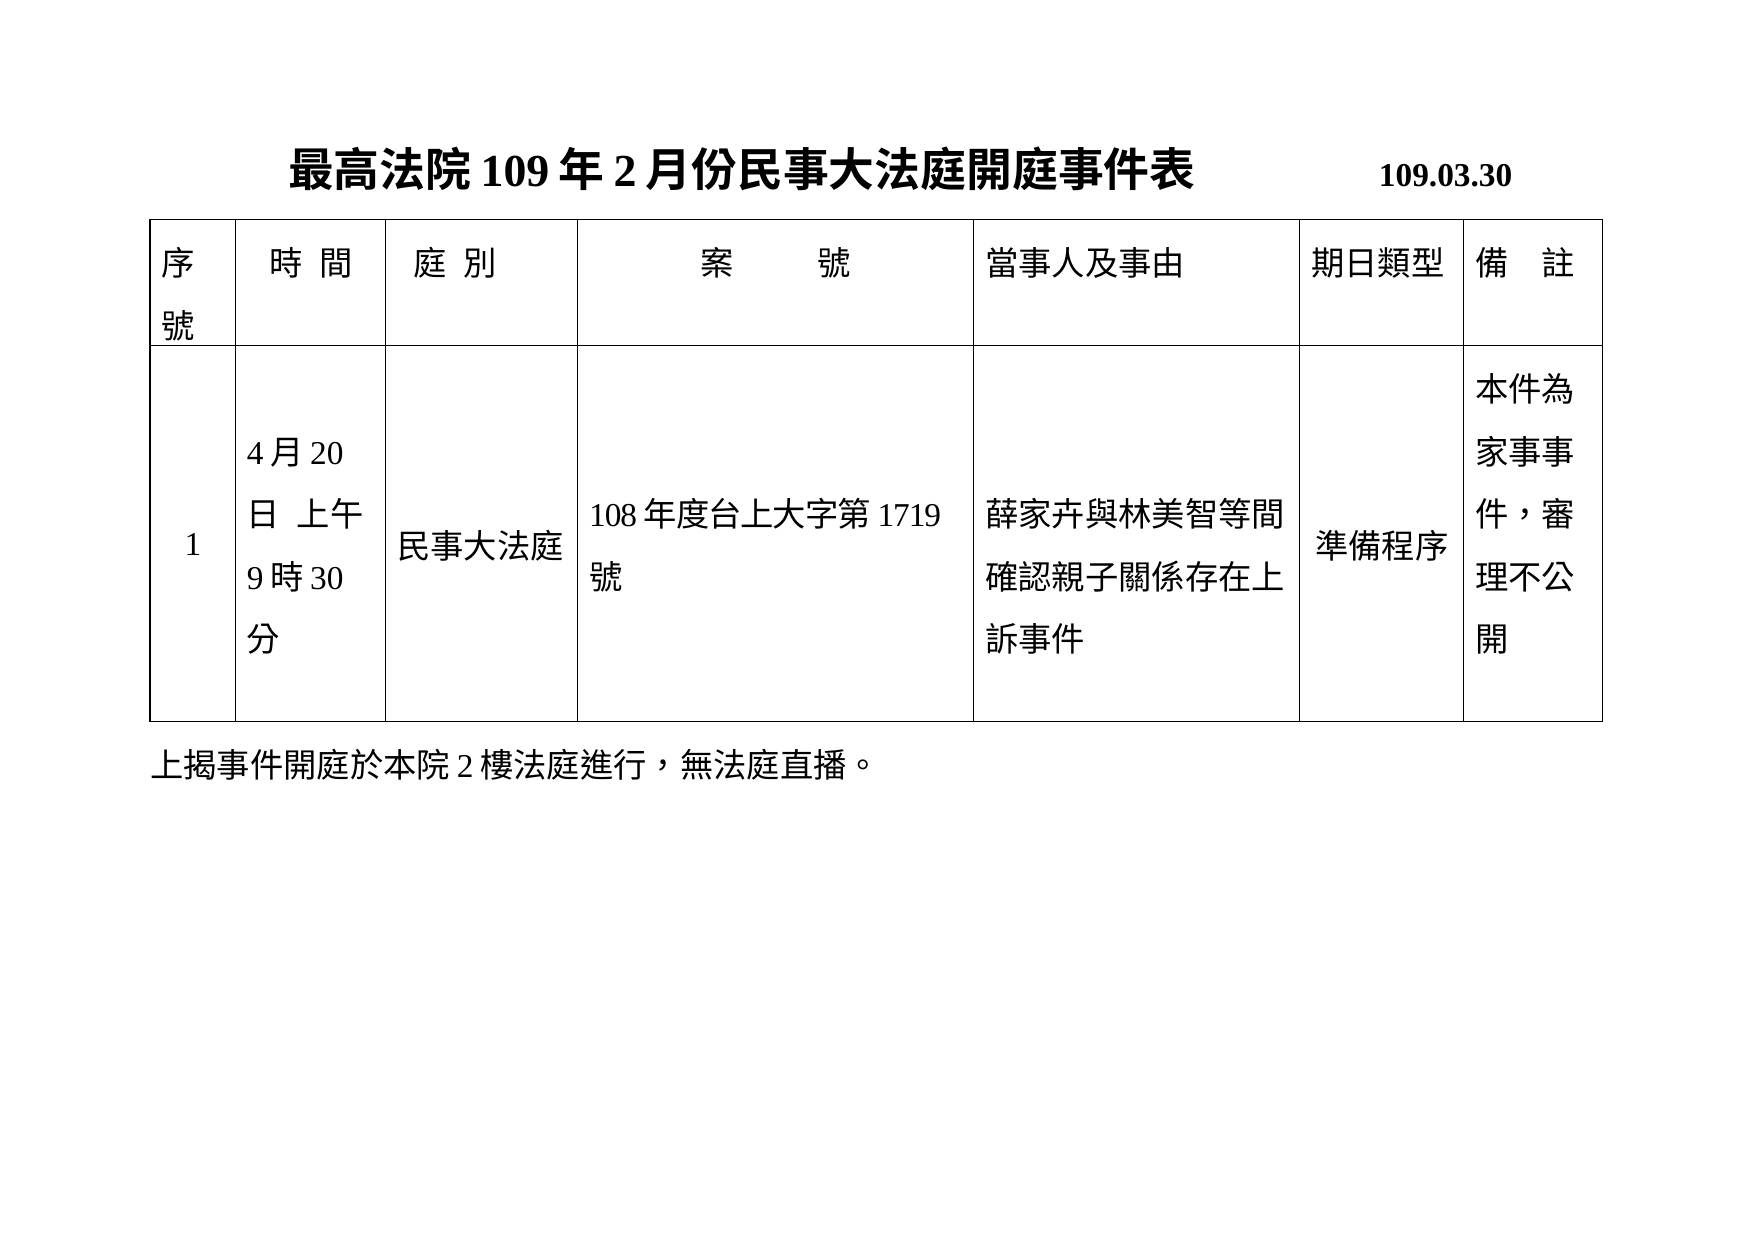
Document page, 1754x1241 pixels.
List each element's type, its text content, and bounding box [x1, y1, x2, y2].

table_header 時 間 [236, 220, 385, 344]
table_header 當事人及事由 [974, 220, 1299, 344]
text 上揭事件開庭於本院2樓法庭進行，無法庭直播。 [150, 722, 1604, 784]
table_header 期日類型 [1300, 220, 1463, 344]
table_header 案 號 [578, 220, 973, 344]
table_header 備 註 [1464, 220, 1602, 344]
table_cell 1 [151, 346, 235, 721]
text 最高法院109年2月份民事大法庭開庭事件表 109.03.30 [150, 93, 1604, 218]
table_header 庭 別 [386, 220, 577, 344]
table_cell 民事大法庭 [386, 346, 577, 721]
table_header 序號 [151, 220, 235, 344]
table_cell 準備程序 [1300, 346, 1463, 721]
table_cell 4月20日 上午9時30分 [236, 346, 385, 721]
table_cell 薛家卉與林美智等間確認親子關係存在上訴事件 [974, 346, 1299, 721]
table_cell 108年度台上大字第1719號 [578, 346, 973, 721]
table_cell 本件為家事事件，審理不公開 [1464, 346, 1602, 721]
